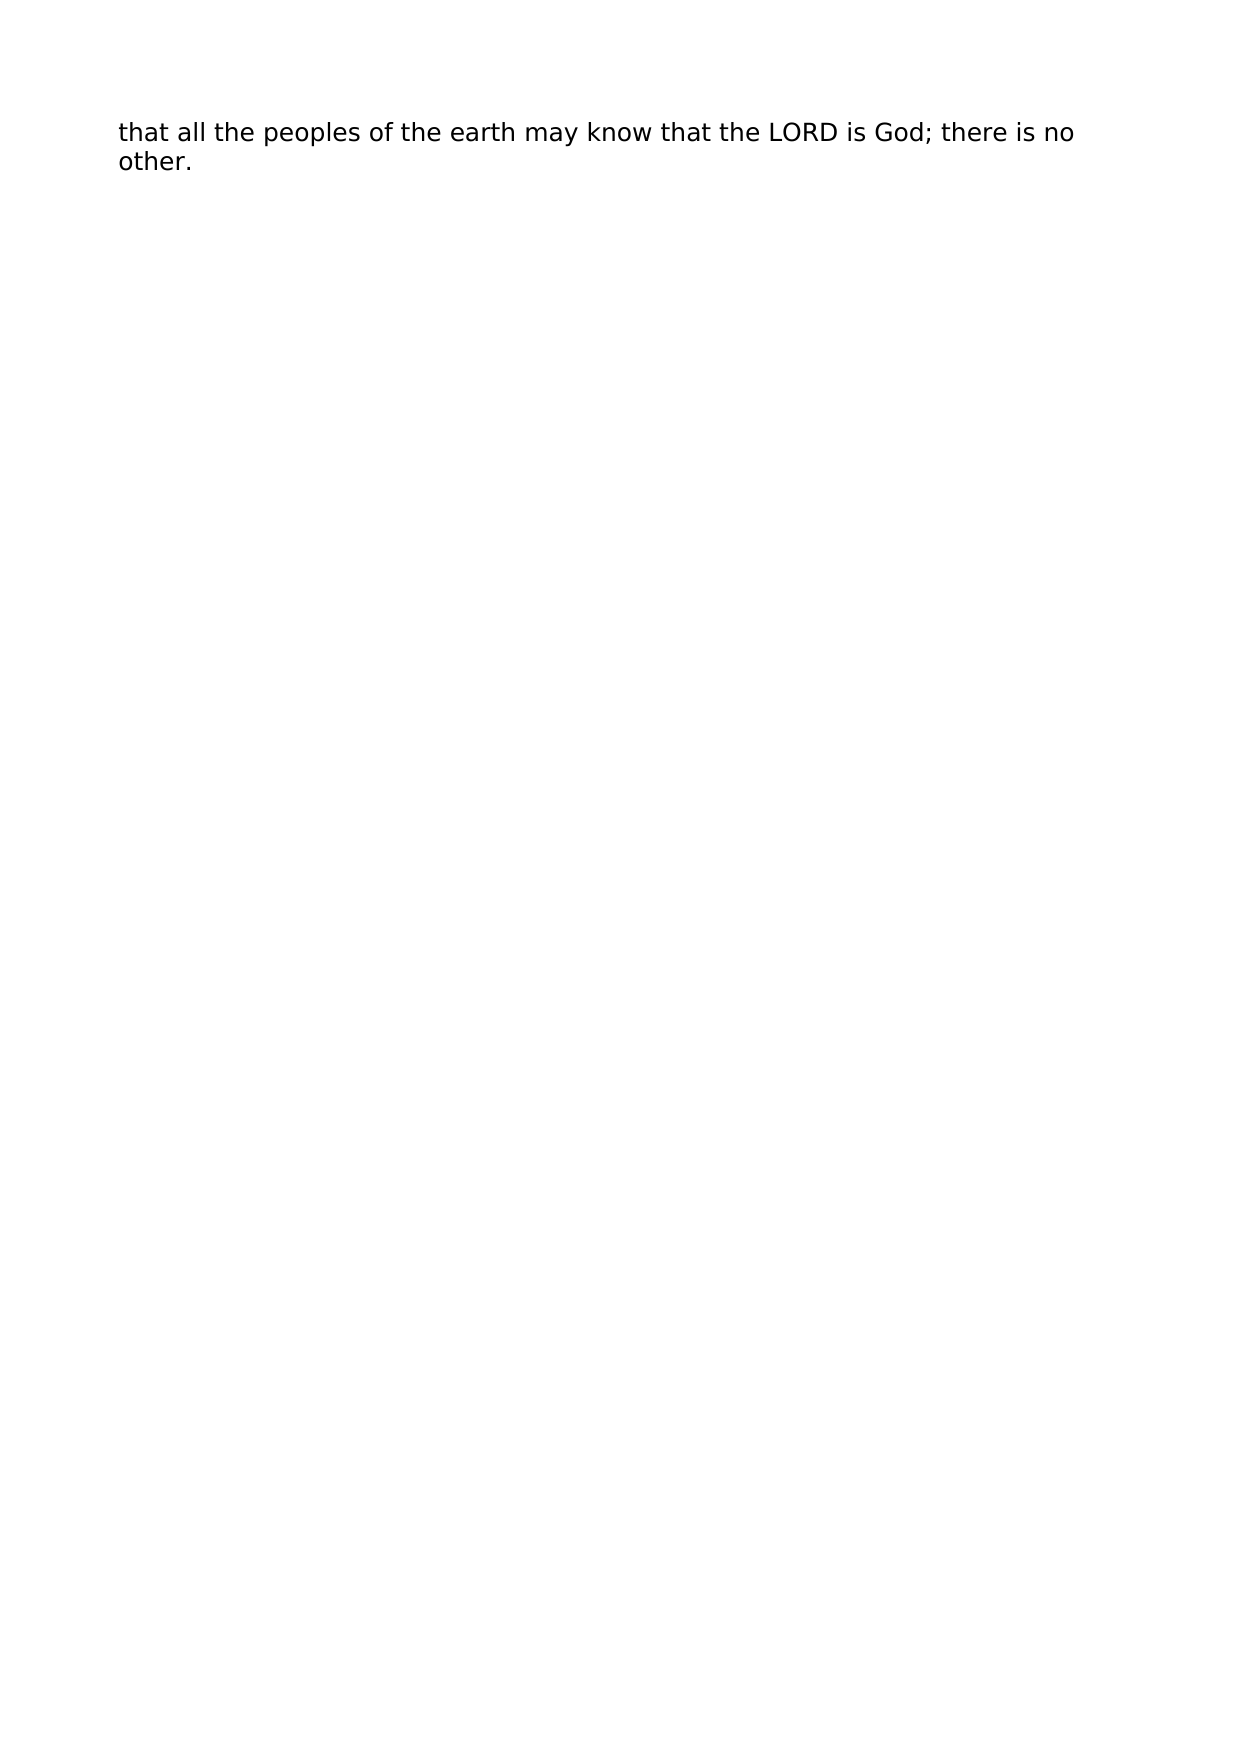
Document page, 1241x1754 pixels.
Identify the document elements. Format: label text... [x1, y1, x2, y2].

text that all the peoples of the earth may know that the LORD is God; there is no other. [118, 118, 1122, 176]
